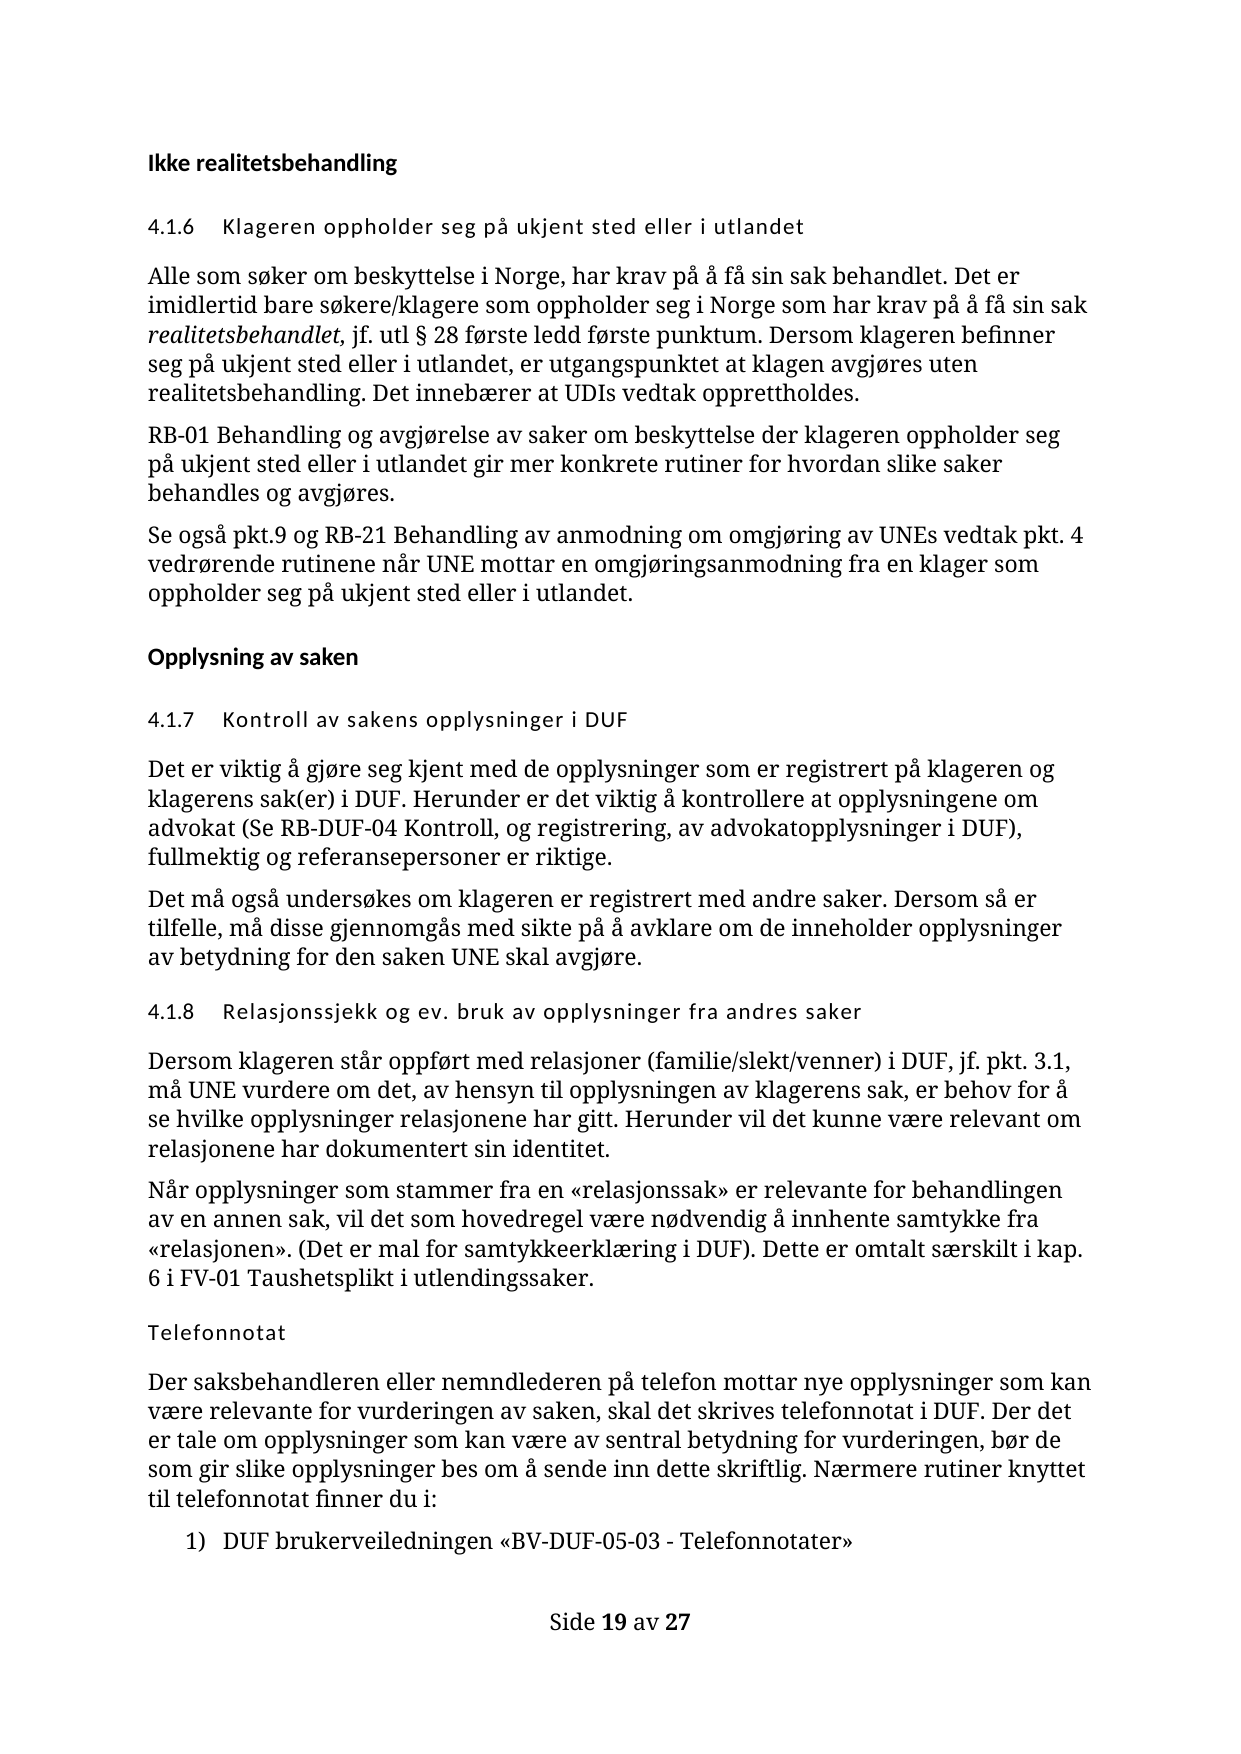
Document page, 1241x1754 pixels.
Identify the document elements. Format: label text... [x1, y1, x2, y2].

subtitle Kontroll av sakens opplysninger i DUF [148, 704, 1093, 734]
subtitle Ikke realitetsbehandling [148, 148, 1093, 178]
text Dersom klageren står oppført med relasjoner (familie/slekt/venner) i DUF, jf. pkt. 3.1, må UNE vurdere om det, av hensyn til opplysningen av klagerens sak, er behov for å se hvilke opplysninger relasjonene har gitt. Herunder vil det kunne være relevant om relasjonene har dokumentert sin identitet. [148, 1046, 1093, 1163]
subtitle Opplysning av saken [148, 641, 1093, 671]
text Det må også undersøkes om klageren er registrert med andre saker. Dersom så er tilfelle, må disse gjennomgås med sikte på å avklare om de inneholder opplysninger av betydning for den saken UNE skal avgjøre. [148, 884, 1093, 971]
subtitle Klageren oppholder seg på ukjent sted eller i utlandet [148, 211, 1093, 241]
text Når opplysninger som stammer fra en «relasjonssak» er relevante for behandlingen av en annen sak, vil det som hovedregel være nødvendig å innhente samtykke fra «relasjonen». (Det er mal for samtykkeerklæring i DUF). Dette er omtalt særskilt i kap. 6 i FV-01 Taushetsplikt i utlendingssaker. [148, 1175, 1093, 1292]
text Se også pkt.9 og RB-21 Behandling av anmodning om omgjøring av UNEs vedtak pkt. 4 vedrørende rutinene når UNE mottar en omgjøringsanmodning fra en klager som oppholder seg på ukjent sted eller i utlandet. [148, 520, 1093, 607]
text Der saksbehandleren eller nemndlederen på telefon mottar nye opplysninger som kan være relevante for vurderingen av saken, skal det skrives telefonnotat i DUF. Der det er tale om opplysninger som kan være av sentral betydning for vurderingen, bør de som gir slike opplysninger bes om å sende inn dette skriftlig. Nærmere rutiner knyttet til telefonnotat finner du i: [148, 1367, 1093, 1513]
text Det er viktig å gjøre seg kjent med de opplysninger som er registrert på klageren og klagerens sak(er) i DUF. Herunder er det viktig å kontrollere at opplysningene om advokat (Se RB-DUF-04 Kontroll, og registrering, av advokatopplysninger i DUF), fullmektig og referansepersoner er riktige. [148, 754, 1093, 871]
list DUF brukerveiledningen «BV-DUF-05-03 - Telefonnotater» [185, 1525, 1093, 1557]
text Alle som søker om beskyttelse i Norge, har krav på å få sin sak behandlet. Det er imidlertid bare søkere/klagere som oppholder seg i Norge som har krav på å få sin sak realitetsbehandlet, jf. utl § 28 første ledd første punktum. Dersom klageren befinner seg på ukjent sted eller i utlandet, er utgangspunktet at klagen avgjøres uten realitetsbehandling. Det innebærer at UDIs vedtak opprettholdes. [148, 261, 1093, 407]
text RB-01 Behandling og avgjørelse av saker om beskyttelse der klageren oppholder seg på ukjent sted eller i utlandet gir mer konkrete rutiner for hvordan slike saker behandles og avgjøres. [148, 420, 1093, 507]
subtitle Telefonnotat [148, 1317, 1093, 1346]
subtitle Relasjonssjekk og ev. bruk av opplysninger fra andres saker [148, 996, 1093, 1025]
